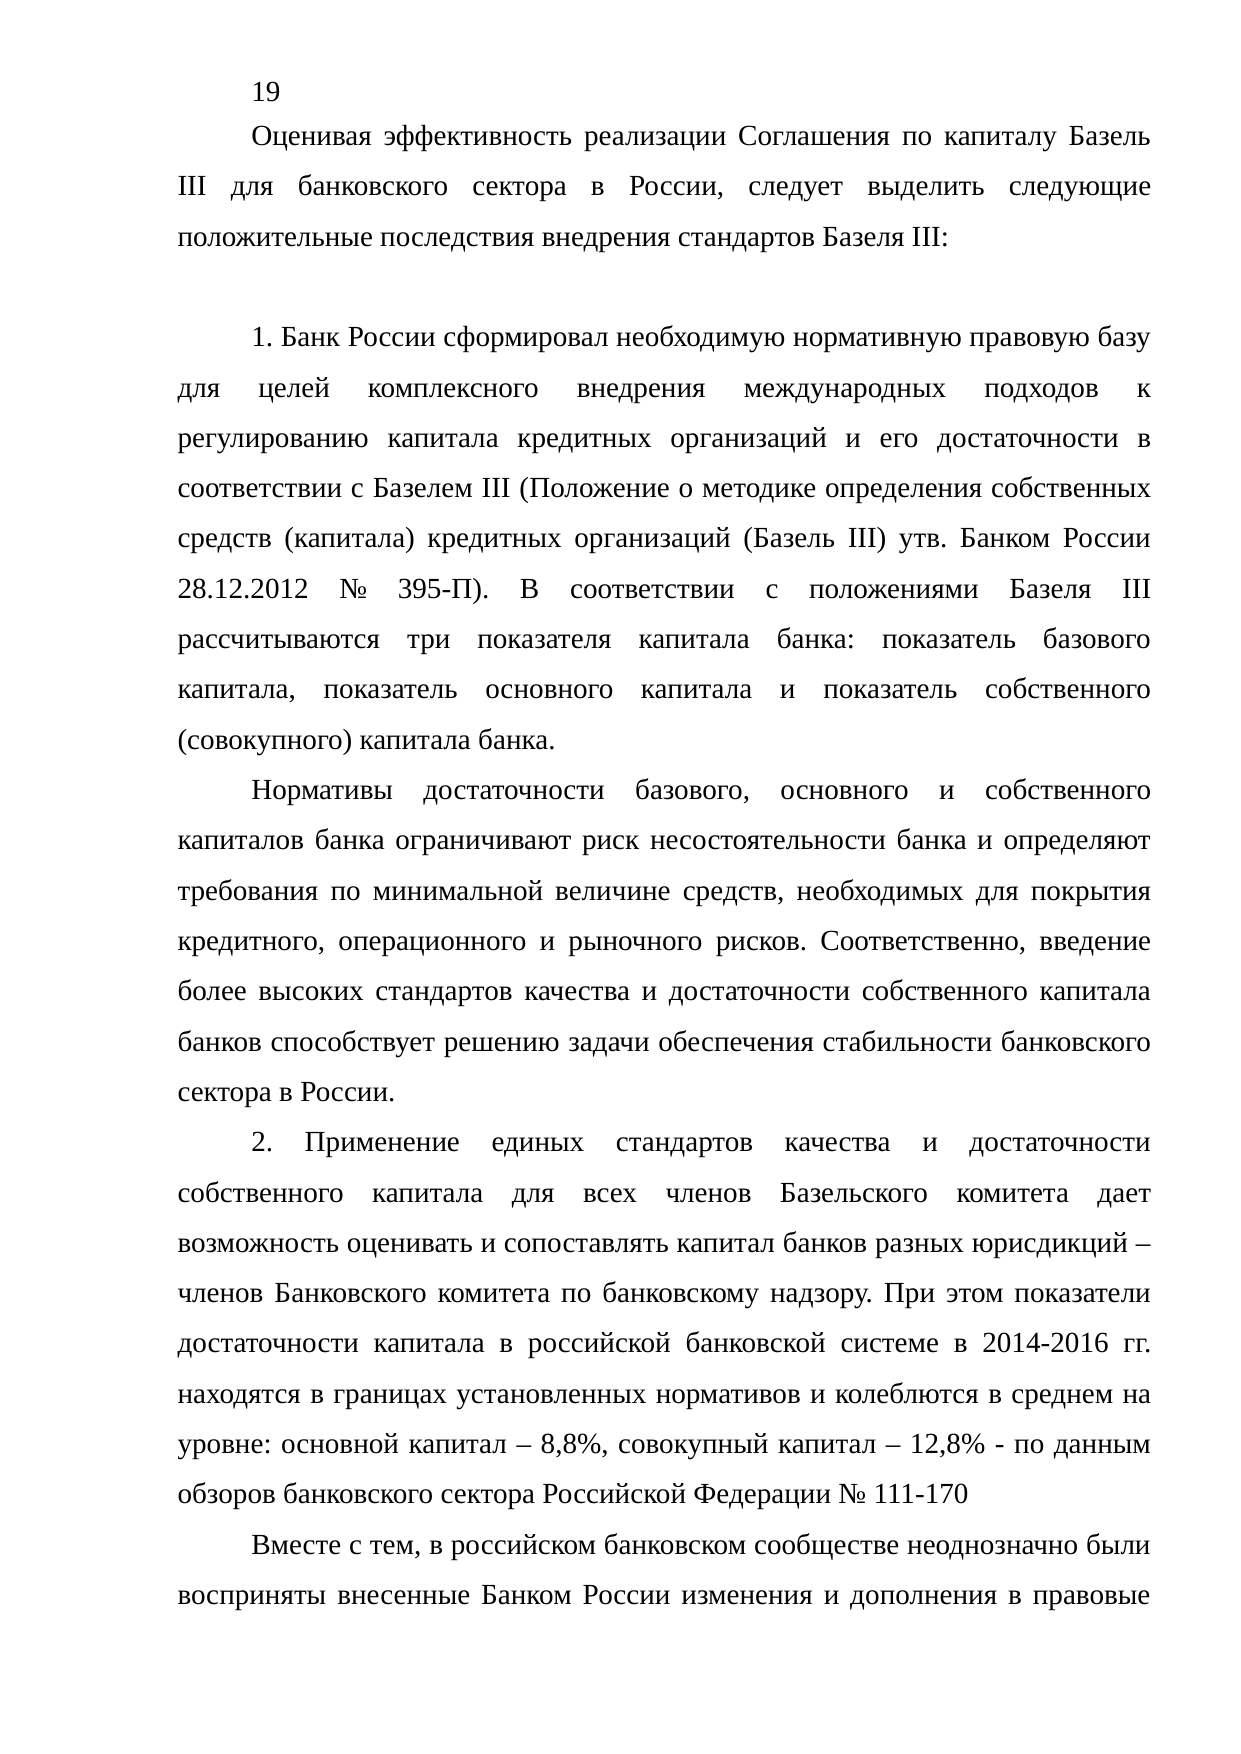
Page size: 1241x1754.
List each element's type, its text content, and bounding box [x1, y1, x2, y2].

text Оценивая эффективность реализации Соглашения по капиталу Базель III для банковского сектора в России, следует выделить следующие положительные последствия внедрения стандартов Базеля III: [177, 118, 1152, 252]
text Вместе с тем, в российском банковском сообществе неоднозначно были восприняты внесенные Банком России изменения и дополнения в правовые [177, 1527, 1152, 1611]
text 2. Применение единых стандартов качества и достаточности собственного капитала для всех членов Базельского комитета дает возможность оценивать и сопоставлять капитал банков разных юрисдикций – членов Банковского комитета по банковскому надзору. При этом показатели достаточности капитала в российской банковской системе в 2014-2016 гг. находятся в границах установленных нормативов и колеблются в среднем на уровне: основной капитал – 8,8%, совокупный капитал – 12,8% - по данным обзоров банковского сектора Российской Федерации № 111-170 [177, 1124, 1152, 1510]
text Нормативы достаточности базового, основного и собственного капиталов банка ограничивают риск несостоятельности банка и определяют требования по минимальной величине средств, необходимых для покрытия кредитного, операционного и рыночного рисков. Соответственно, введение более высоких стандартов качества и достаточности собственного капитала банков способствует решению задачи обеспечения стабильности банковского сектора в России. [177, 772, 1152, 1108]
text 1. Банк России сформировал необходимую нормативную правовую базу для целей комплексного внедрения международных подходов к регулированию капитала кредитных организаций и его достаточности в соответствии с Базелем III (Положение о методике определения собственных средств (капитала) кредитных организаций (Базель III) утв. Банком России 28.12.2012 № 395-П). В соответствии с положениями Базеля III рассчитываются три показателя капитала банка: показатель базового капитала, показатель основного капитала и показатель собственного (совокупного) капитала банка. [177, 319, 1152, 755]
